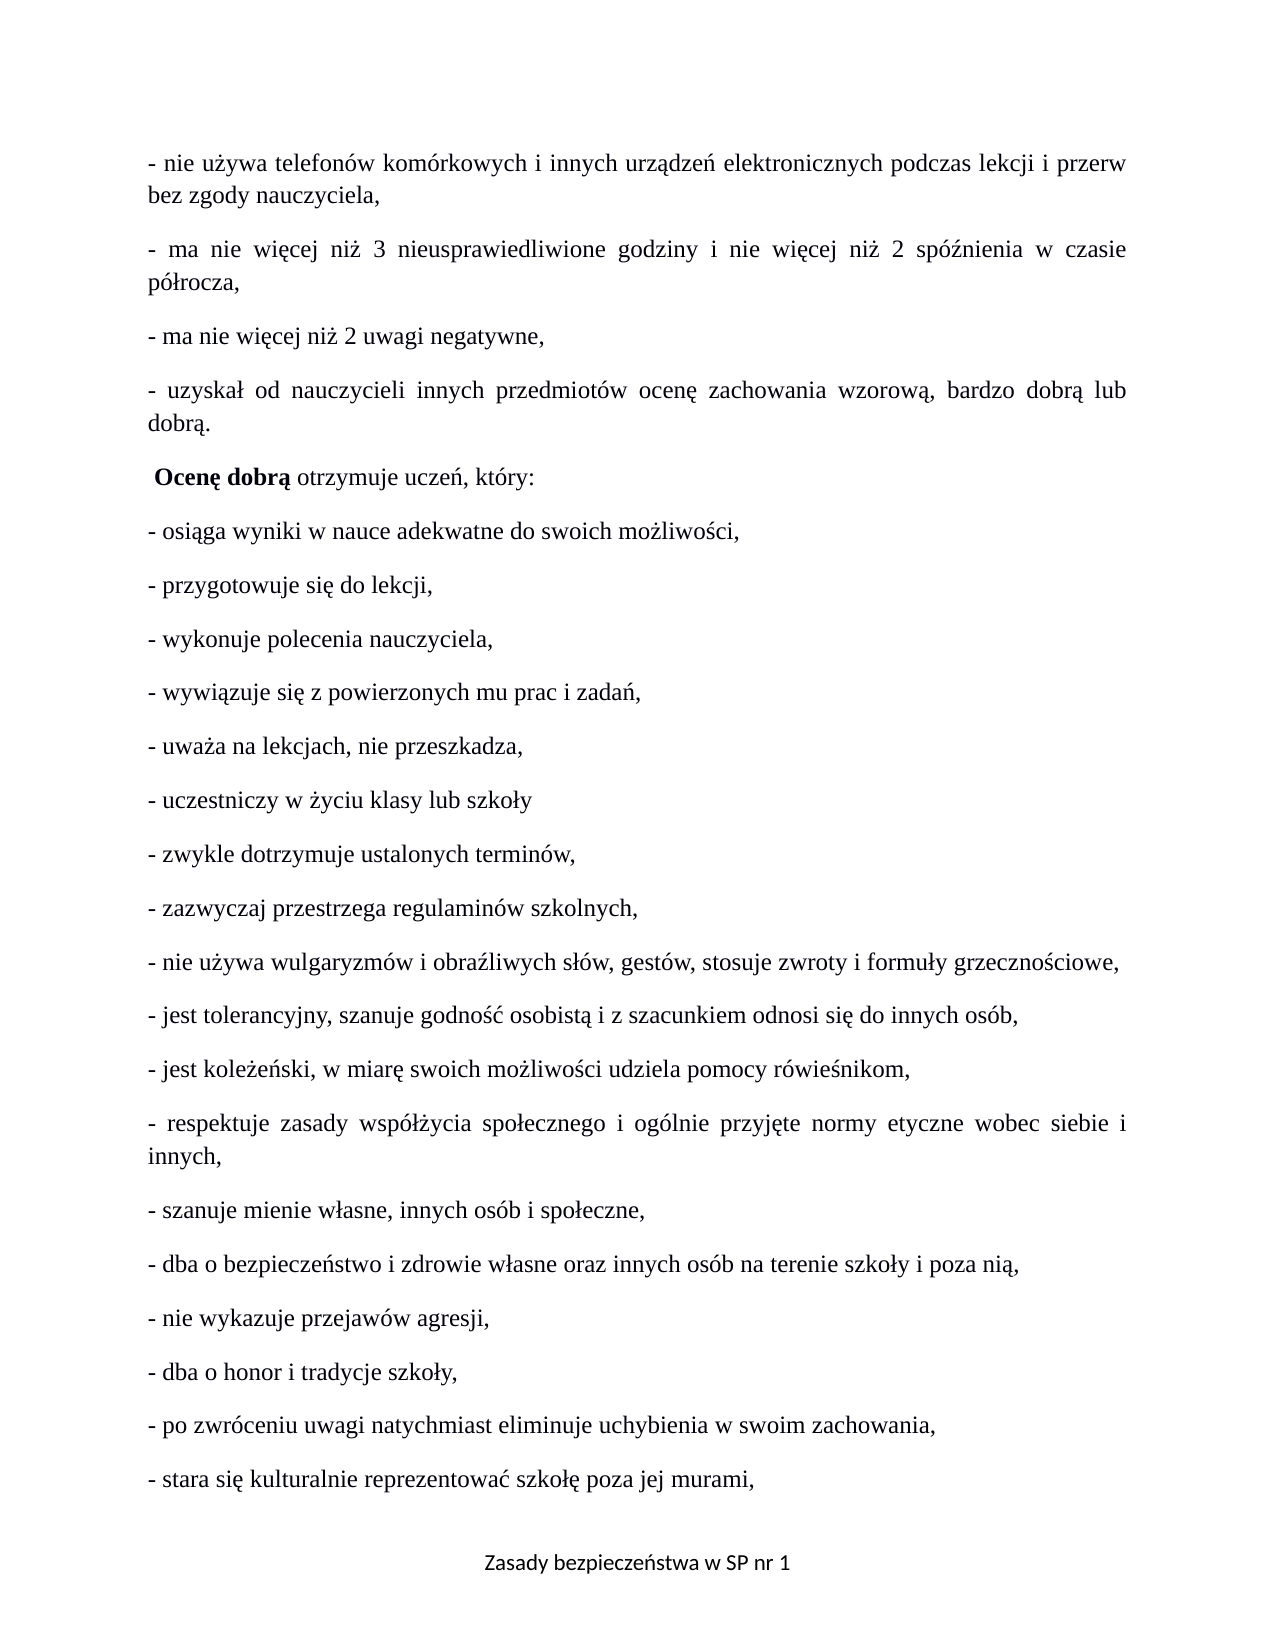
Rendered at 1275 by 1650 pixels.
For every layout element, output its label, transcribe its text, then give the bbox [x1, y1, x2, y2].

text - szanuje mienie własne, innych osób i społeczne, [148, 1195, 1127, 1224]
text - po zwróceniu uwagi natychmiast eliminuje uchybienia w swoim zachowania, [148, 1411, 1127, 1439]
text - nie wykazuje przejawów agresji, [148, 1303, 1127, 1332]
text - jest tolerancyjny, szanuje godność osobistą i z szacunkiem odnosi się do innych osób, [148, 1001, 1127, 1029]
text - wywiązuje się z powierzonych mu prac i zadań, [148, 677, 1127, 706]
text - ma nie więcej niż 2 uwagi negatywne, [148, 321, 1127, 350]
text - uczestniczy w życiu klasy lub szkoły [148, 785, 1127, 814]
text - uzyskał od nauczycieli innych przedmiotów ocenę zachowania wzorową, bardzo dobrą lub dobrą. [148, 375, 1127, 437]
text - jest koleżeński, w miarę swoich możliwości udziela pomocy rówieśnikom, [148, 1054, 1127, 1083]
text - osiąga wyniki w nauce adekwatne do swoich możliwości, [148, 516, 1127, 545]
text - wykonuje polecenia nauczyciela, [148, 624, 1127, 652]
text - dba o bezpieczeństwo i zdrowie własne oraz innych osób na terenie szkoły i poza nią, [148, 1249, 1127, 1278]
text - uważa na lekcjach, nie przeszkadza, [148, 731, 1127, 760]
text - stara się kulturalnie reprezentować szkołę poza jej murami, [148, 1464, 1127, 1493]
text Ocenę dobrą otrzymuje uczeń, który: [148, 462, 1127, 491]
text - dba o honor i tradycje szkoły, [148, 1357, 1127, 1386]
text - nie używa wulgaryzmów i obraźliwych słów, gestów, stosuje zwroty i formuły grzecznościowe, [148, 947, 1127, 976]
text - zwykle dotrzymuje ustalonych terminów, [148, 839, 1127, 868]
text - respektuje zasady współżycia społecznego i ogólnie przyjęte normy etyczne wobec siebie i innych, [148, 1108, 1127, 1170]
text - zazwyczaj przestrzega regulaminów szkolnych, [148, 893, 1127, 922]
text - przygotowuje się do lekcji, [148, 570, 1127, 598]
text - ma nie więcej niż 3 nieusprawiedliwione godziny i nie więcej niż 2 spóźnienia w czasie półrocza, [148, 234, 1127, 296]
text - nie używa telefonów komórkowych i innych urządzeń elektronicznych podczas lekcji i przerw bez zgody nauczyciela, [148, 148, 1127, 209]
